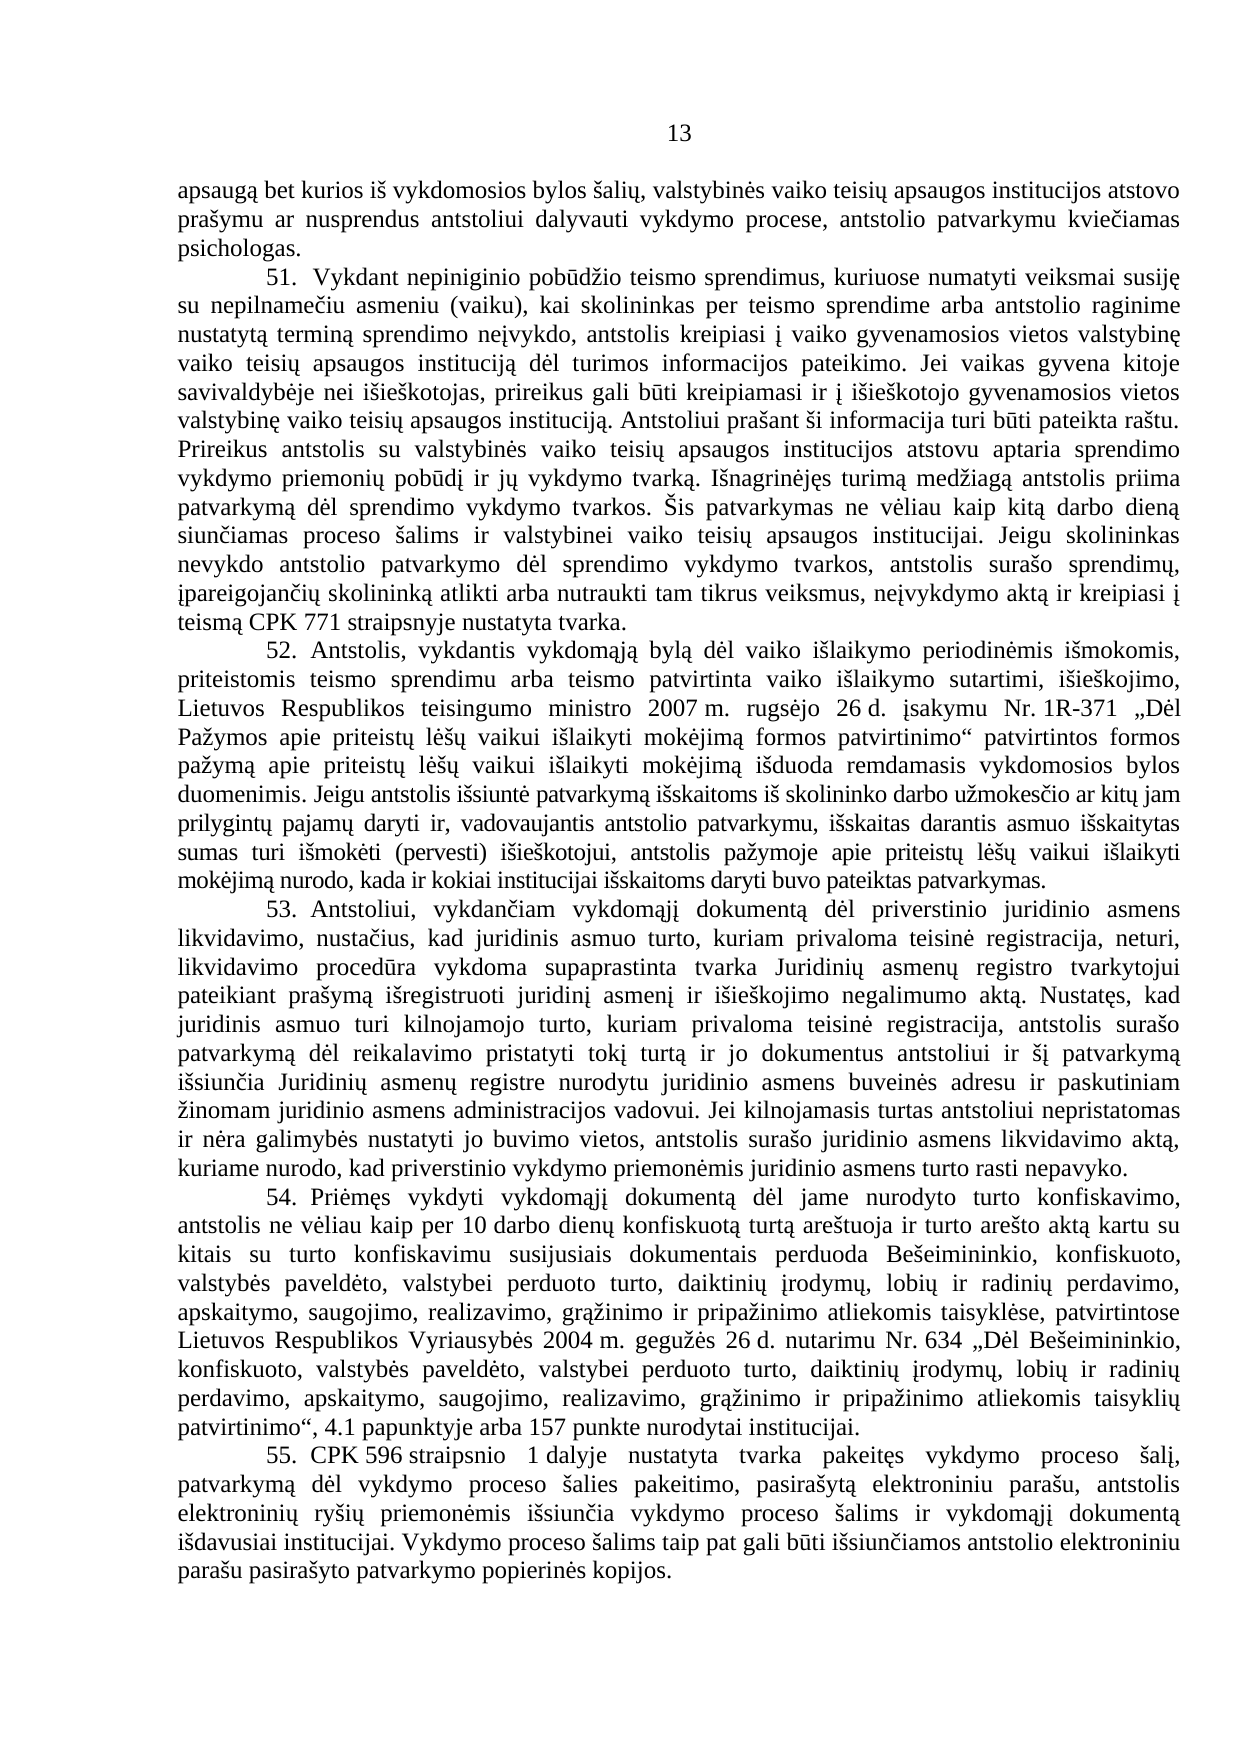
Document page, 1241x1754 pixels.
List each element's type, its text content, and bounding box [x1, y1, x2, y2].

text apsaugą bet kurios iš vykdomosios bylos šalių, valstybinės vaiko teisių apsaugos institucijos atstovo prašymu ar nusprendus antstoliui dalyvauti vykdymo procese, antstolio patvarkymu kviečiamas psichologas. [177, 176, 1181, 262]
text 55. CPK 596 straipsnio 1 dalyje nustatyta tvarka pakeitęs vykdymo proceso šalį, patvarkymą dėl vykdymo proceso šalies pakeitimo, pasirašytą elektroniniu parašu, antstolis elektroninių ryšių priemonėmis išsiunčia vykdymo proceso šalims ir vykdomąjį dokumentą išdavusiai institucijai. Vykdymo proceso šalims taip pat gali būti išsiunčiamos antstolio elektroniniu parašu pasirašyto patvarkymo popierinės kopijos. [177, 1441, 1181, 1584]
text 54. Priėmęs vykdyti vykdomąjį dokumentą dėl jame nurodyto turto konfiskavimo, antstolis ne vėliau kaip per 10 darbo dienų konfiskuotą turtą areštuoja ir turto arešto aktą kartu su kitais su turto konfiskavimu susijusiais dokumentais perduoda Bešeimininkio, konfiskuoto, valstybės paveldėto, valstybei perduoto turto, daiktinių įrodymų, lobių ir radinių perdavimo, apskaitymo, saugojimo, realizavimo, grąžinimo ir pripažinimo atliekomis taisyklėse, patvirtintose Lietuvos Respublikos Vyriausybės 2004 m. gegužės 26 d. nutarimu Nr. 634 „Dėl Bešeimininkio, konfiskuoto, valstybės paveldėto, valstybei perduoto turto, daiktinių įrodymų, lobių ir radinių perdavimo, apskaitymo, saugojimo, realizavimo, grąžinimo ir pripažinimo atliekomis taisyklių patvirtinimo“, 4.1 papunktyje arba 157 punkte nurodytai institucijai. [177, 1182, 1181, 1441]
text 53. Antstoliui, vykdančiam vykdomąjį dokumentą dėl priverstinio juridinio asmens likvidavimo, nustačius, kad juridinis asmuo turto, kuriam privaloma teisinė registracija, neturi, likvidavimo procedūra vykdoma supaprastinta tvarka Juridinių asmenų registro tvarkytojui pateikiant prašymą išregistruoti juridinį asmenį ir išieškojimo negalimumo aktą. Nustatęs, kad juridinis asmuo turi kilnojamojo turto, kuriam privaloma teisinė registracija, antstolis surašo patvarkymą dėl reikalavimo pristatyti tokį turtą ir jo dokumentus antstoliui ir šį patvarkymą išsiunčia Juridinių asmenų registre nurodytu juridinio asmens buveinės adresu ir paskutiniam žinomam juridinio asmens administracijos vadovui. Jei kilnojamasis turtas antstoliui nepristatomas ir nėra galimybės nustatyti jo buvimo vietos, antstolis surašo juridinio asmens likvidavimo aktą, kuriame nurodo, kad priverstinio vykdymo priemonėmis juridinio asmens turto rasti nepavyko. [177, 894, 1181, 1182]
text 52. Antstolis, vykdantis vykdomąją bylą dėl vaiko išlaikymo periodinėmis išmokomis, priteistomis teismo sprendimu arba teismo patvirtinta vaiko išlaikymo sutartimi, išieškojimo, Lietuvos Respublikos teisingumo ministro 2007 m. rugsėjo 26 d. įsakymu Nr. 1R-371 „Dėl Pažymos apie priteistų lėšų vaikui išlaikyti mokėjimą formos patvirtinimo“ patvirtintos formos pažymą apie priteistų lėšų vaikui išlaikyti mokėjimą išduoda remdamasis vykdomosios bylos duomenimis. Jeigu antstolis išsiuntė patvarkymą išskaitoms iš skolininko darbo užmokesčio ar kitų jam prilygintų pajamų daryti ir, vadovaujantis antstolio patvarkymu, išskaitas darantis asmuo išskaitytas sumas turi išmokėti (pervesti) išieškotojui, antstolis pažymoje apie priteistų lėšų vaikui išlaikyti mokėjimą nurodo, kada ir kokiai institucijai išskaitoms daryti buvo pateiktas patvarkymas. [177, 636, 1181, 894]
text 51. Vykdant nepiniginio pobūdžio teismo sprendimus, kuriuose numatyti veiksmai susiję su nepilnamečiu asmeniu (vaiku), kai skolininkas per teismo sprendime arba antstolio raginime nustatytą terminą sprendimo neįvykdo, antstolis kreipiasi į vaiko gyvenamosios vietos valstybinę vaiko teisių apsaugos instituciją dėl turimos informacijos pateikimo. Jei vaikas gyvena kitoje savivaldybėje nei išieškotojas, prireikus gali būti kreipiamasi ir į išieškotojo gyvenamosios vietos valstybinę vaiko teisių apsaugos instituciją. Antstoliui prašant ši informacija turi būti pateikta raštu. Prireikus antstolis su valstybinės vaiko teisių apsaugos institucijos atstovu aptaria sprendimo vykdymo priemonių pobūdį ir jų vykdymo tvarką. Išnagrinėjęs turimą medžiagą antstolis priima patvarkymą dėl sprendimo vykdymo tvarkos. Šis patvarkymas ne vėliau kaip kitą darbo dieną siunčiamas proceso šalims ir valstybinei vaiko teisių apsaugos institucijai. Jeigu skolininkas nevykdo antstolio patvarkymo dėl sprendimo vykdymo tvarkos, antstolis surašo sprendimų, įpareigojančių skolininką atlikti arba nutraukti tam tikrus veiksmus, neįvykdymo aktą ir kreipiasi į teismą CPK 771 straipsnyje nustatyta tvarka. [177, 262, 1181, 636]
